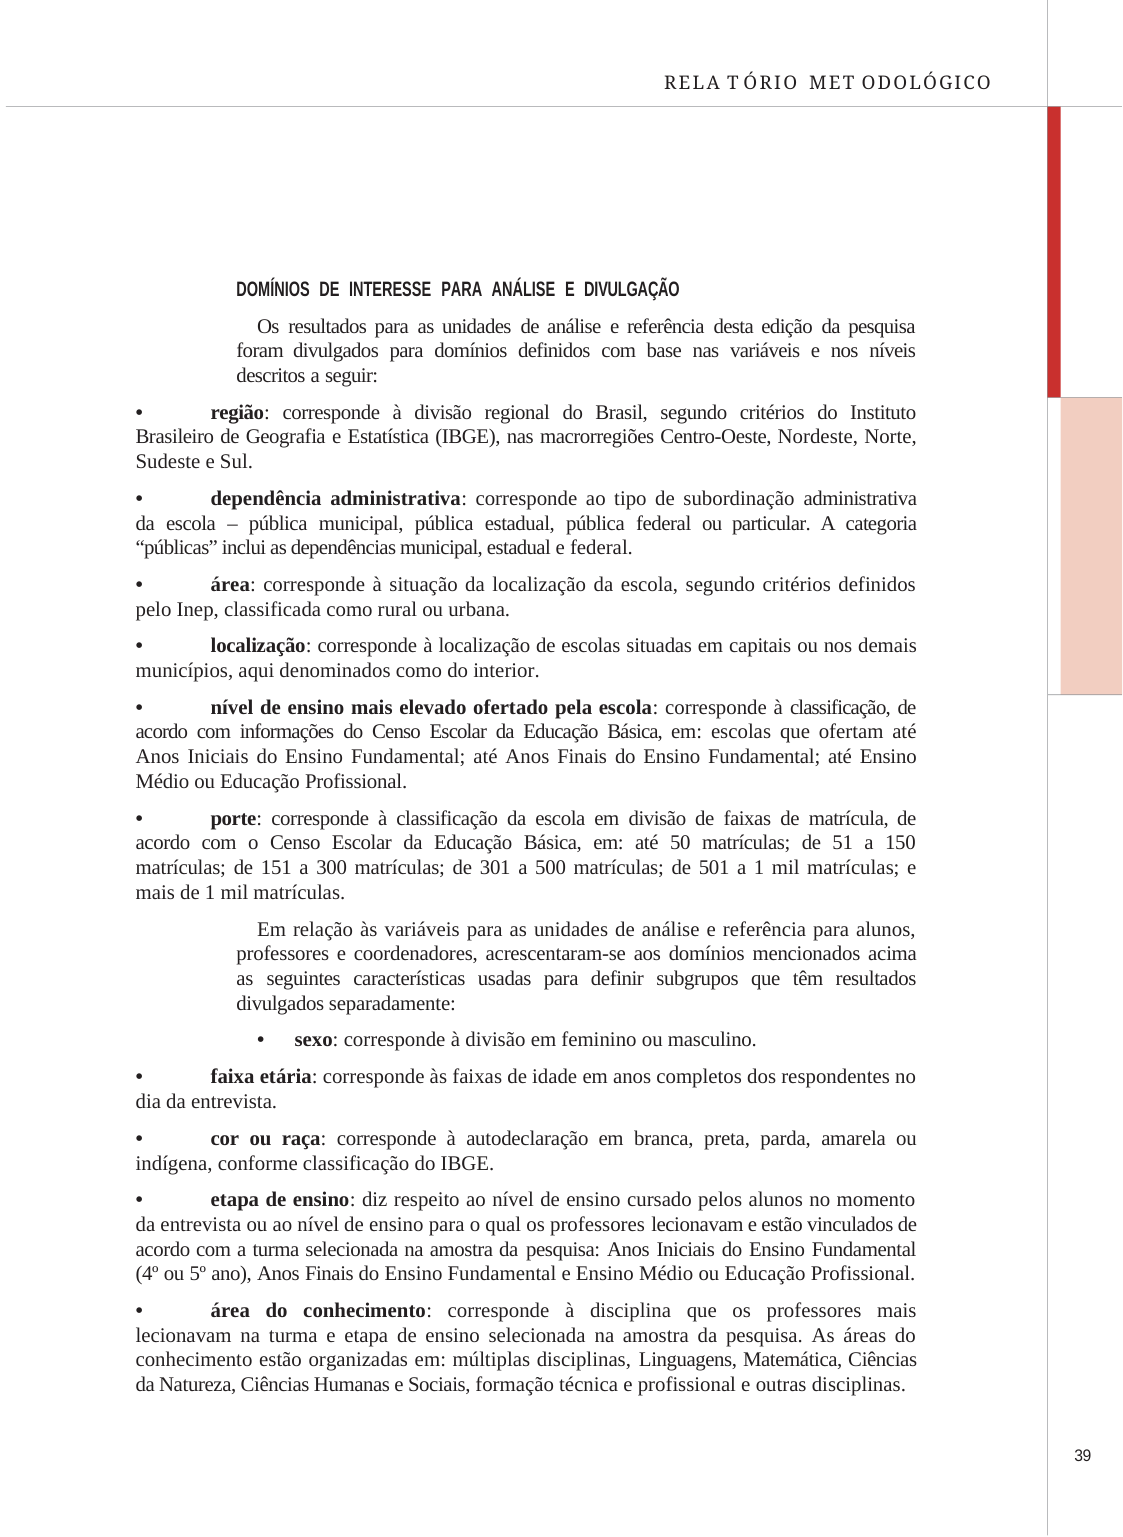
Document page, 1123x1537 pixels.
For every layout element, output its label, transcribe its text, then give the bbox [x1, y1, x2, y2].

text Em relação às variáveis para as unidades de análise e referência para alunos, professores e coordenadores, acrescentaram-se aos domínios mencionados acima as seguintes características usadas para definir subgrupos que têm resultados divulgados separadamente: [236, 917, 917, 1015]
list área: corresponde à situação da localização da escola, segundo critérios definidos pelo Inep, classificada como rural ou urbana. [135, 572, 916, 621]
list sexo: corresponde à divisão em feminino ou masculino. [257, 1027, 987, 1051]
list localização: corresponde à localização de escolas situadas em capitais ou nos demais municípios, aqui denominados como do interior. [135, 633, 917, 682]
list área do conhecimento: corresponde à disciplina que os professores mais lecionavam na turma e etapa de ensino selecionada na amostra da pesquisa. As áreas do conhecimento estão organizadas em: múltiplas disciplinas, Linguagens, Matemática, Ciências da Natureza, Ciências Humanas e Sociais, formação técnica e profissional e outras disciplinas. [135, 1298, 917, 1396]
list nível de ensino mais elevado ofertado pela escola: corresponde à classificação, de acordo com informações do Censo Escolar da Educação Básica, em: escolas que ofertam até Anos Iniciais do Ensino Fundamental; até Anos Finais do Ensino Fundamental; até Ensino Médio ou Educação Profissional. [135, 695, 917, 793]
list região: corresponde à divisão regional do Brasil, segundo critérios do Instituto Brasileiro de Geografia e Estatística (IBGE), nas macrorregiões Centro-Oeste, Nordeste, Norte, Sudeste e Sul. [135, 400, 917, 473]
list dependência administrativa: corresponde ao tipo de subordinação administrativa da escola – pública municipal, pública estadual, pública federal ou particular. A categoria “públicas” inclui as dependências municipal, estadual e federal. [135, 486, 917, 559]
list faixa etária: corresponde às faixas de idade em anos completos dos respondentes no dia da entrevista. [135, 1064, 917, 1113]
list cor ou raça: corresponde à autodeclaração em branca, preta, parda, amarela ou indígena, conforme classificação do IBGE. [135, 1126, 917, 1174]
text Os resultados para as unidades de análise e referência desta edição da pesquisa foram divulgados para domínios definidos com base nas variáveis e nos níveis descritos a seguir: [236, 314, 917, 387]
list porte: corresponde à classificação da escola em divisão de faixas de matrícula, de acordo com o Censo Escolar da Educação Básica, em: até 50 matrículas; de 51 a 150 matrículas; de 151 a 300 matrículas; de 301 a 500 matrículas; de 501 a 1 mil matrículas; e mais de 1 mil matrículas. [135, 806, 917, 904]
list etapa de ensino: diz respeito ao nível de ensino cursado pelos alunos no momento da entrevista ou ao nível de ensino para o qual os professores lecionavam e estão vinculados de acordo com a turma selecionada na amostra da pesquisa: Anos Iniciais do Ensino Fundamental (4º ou 5º ano), Anos Finais do Ensino Fundamental e Ensino Médio ou Educação Profissional. [135, 1187, 917, 1285]
subtitle DOMÍNIOS DE INTERESSE PARA ANÁLISE E DIVULGAÇÃO [236, 277, 987, 301]
